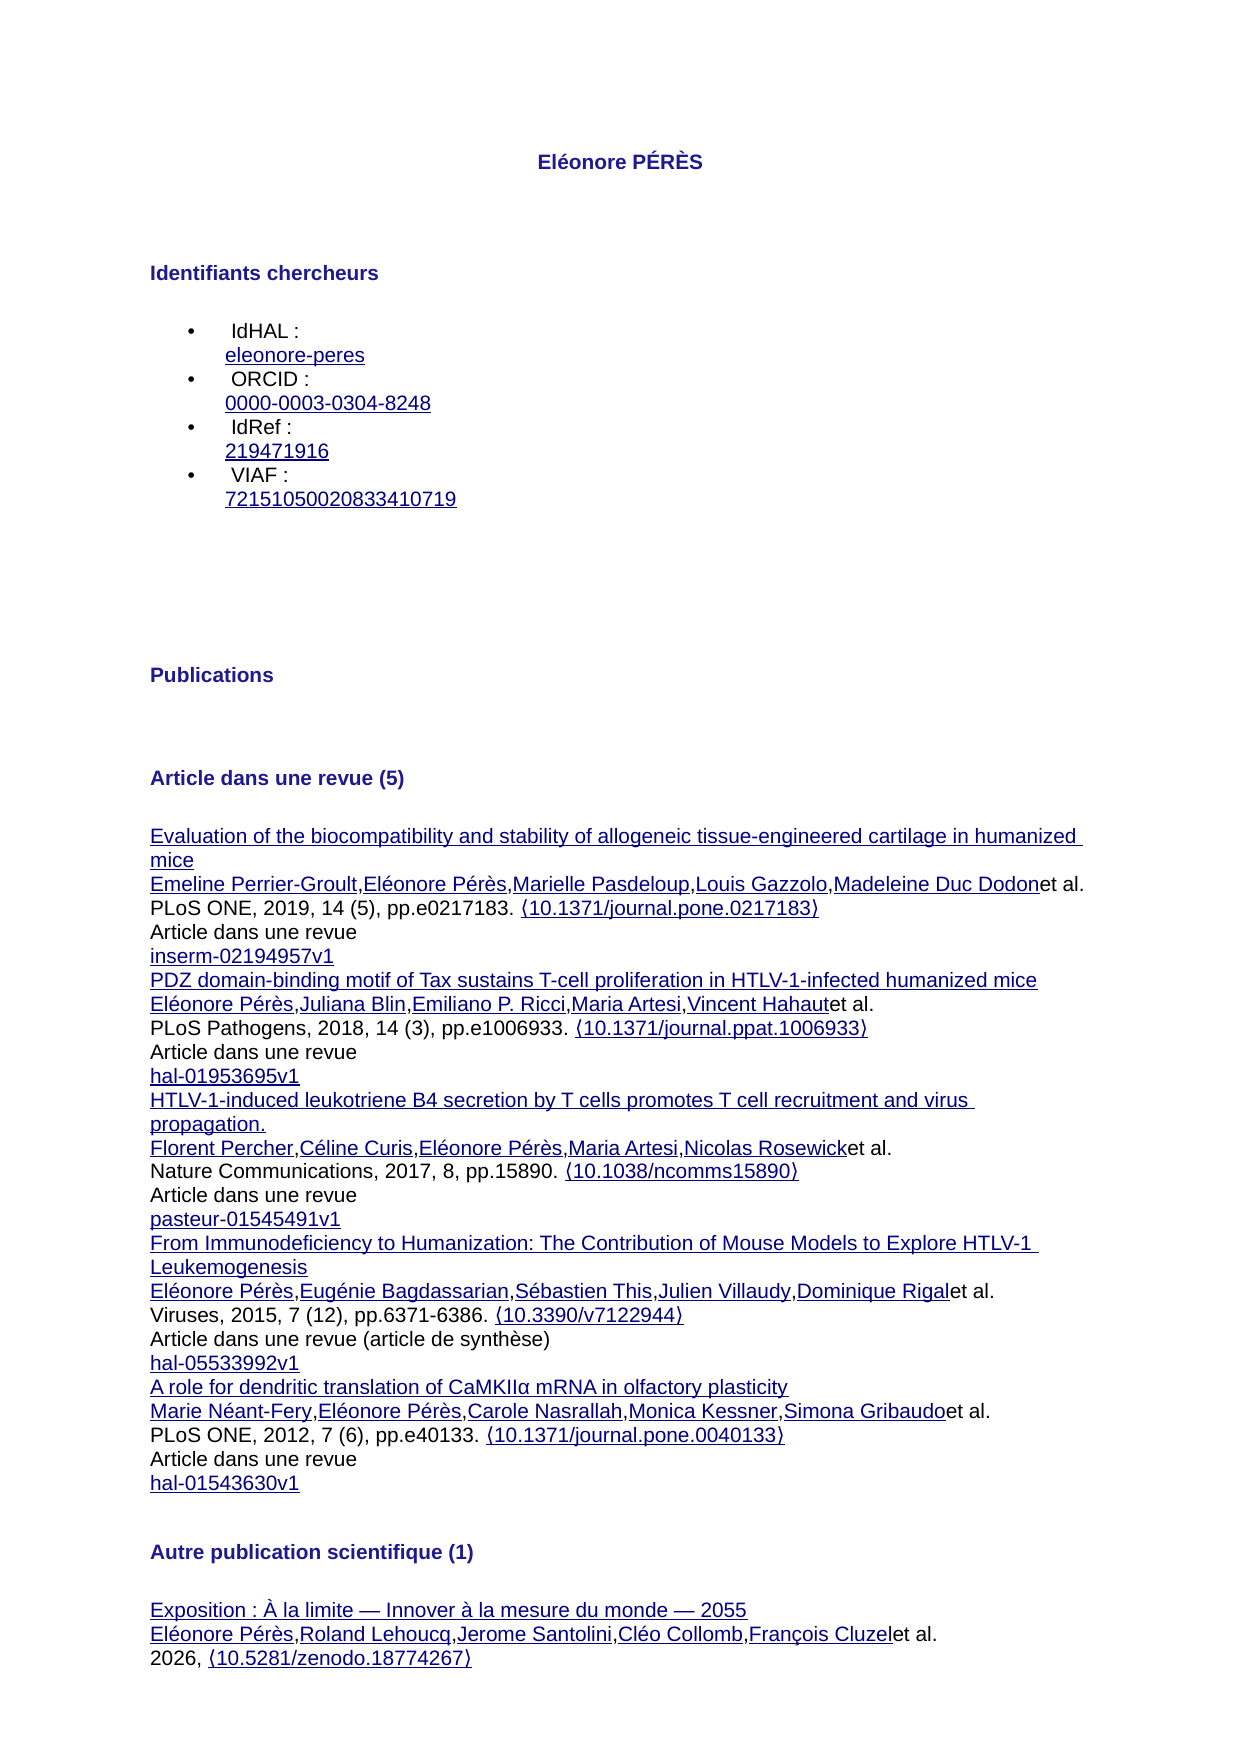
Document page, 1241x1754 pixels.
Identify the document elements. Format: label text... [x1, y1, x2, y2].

table_header Evaluation of the biocompatibility and stability of allogeneic tissue-engineered cartilage in humanized mice Emeline Perrier-Groult,Eléonore Pérès,Marielle Pasdeloup,Louis Gazzolo,Madeleine Duc Dodonet al. PLoS ONE, 2019, 14 (5), pp.e0217183. ⟨10.1371/journal.pone.0217183⟩ Article dans une revue inserm-02194957v1 [150, 824, 1090, 968]
table_cell A role for dendritic translation of CaMKIIα mRNA in olfactory plasticity Marie Néant-Fery,Eléonore Pérès,Carole Nasrallah,Monica Kessner,Simona Gribaudoet al. PLoS ONE, 2012, 7 (6), pp.e40133. ⟨10.1371/journal.pone.0040133⟩ Article dans une revue hal-01543630v1 [150, 1375, 1090, 1495]
subtitle Article dans une revue (5) [150, 766, 1090, 789]
list VIAF : [187, 462, 1090, 486]
subtitle Identifiants chercheurs [150, 260, 1090, 284]
subtitle Autre publication scientifique (1) [150, 1539, 1090, 1563]
list 72151050020833410719 [187, 486, 1090, 510]
table_header Exposition : À la limite — Innover à la mesure du monde — 2055 Eléonore Pérès,Roland Lehoucq,Jerome Santolini,Cléo Collomb,François Cluzelet al. 2026, ⟨10.5281/zenodo.18774267⟩ [150, 1598, 1090, 1670]
table_cell From Immunodeficiency to Humanization: The Contribution of Mouse Models to Explore HTLV-1 Leukemogenesis Eléonore Pérès,Eugénie Bagdassarian,Sébastien This,Julien Villaudy,Dominique Rigalet al. Viruses, 2015, 7 (12), pp.6371-6386. ⟨10.3390/v7122944⟩ Article dans une revue (article de synthèse) hal-05533992v1 [150, 1231, 1090, 1375]
list IdHAL : [187, 319, 1090, 343]
list 0000-0003-0304-8248 [187, 391, 1090, 414]
list 219471916 [187, 438, 1090, 462]
list eleonore-peres [187, 343, 1090, 367]
table_cell HTLV-1-induced leukotriene B4 secretion by T cells promotes T cell recruitment and virus propagation. Florent Percher,Céline Curis,Eléonore Pérès,Maria Artesi,Nicolas Rosewicket al. Nature Communications, 2017, 8, pp.15890. ⟨10.1038/ncomms15890⟩ Article dans une revue pasteur-01545491v1 [150, 1088, 1090, 1231]
subtitle Publications [150, 662, 1090, 686]
list IdRef : [187, 414, 1090, 438]
list ORCID : [187, 367, 1090, 391]
subtitle Eléonore PÉRÈS [150, 150, 1090, 174]
table_cell PDZ domain-binding motif of Tax sustains T-cell proliferation in HTLV-1-infected humanized mice Eléonore Pérès,Juliana Blin,Emiliano P. Ricci,Maria Artesi,Vincent Hahautet al. PLoS Pathogens, 2018, 14 (3), pp.e1006933. ⟨10.1371/journal.ppat.1006933⟩ Article dans une revue hal-01953695v1 [150, 968, 1090, 1087]
